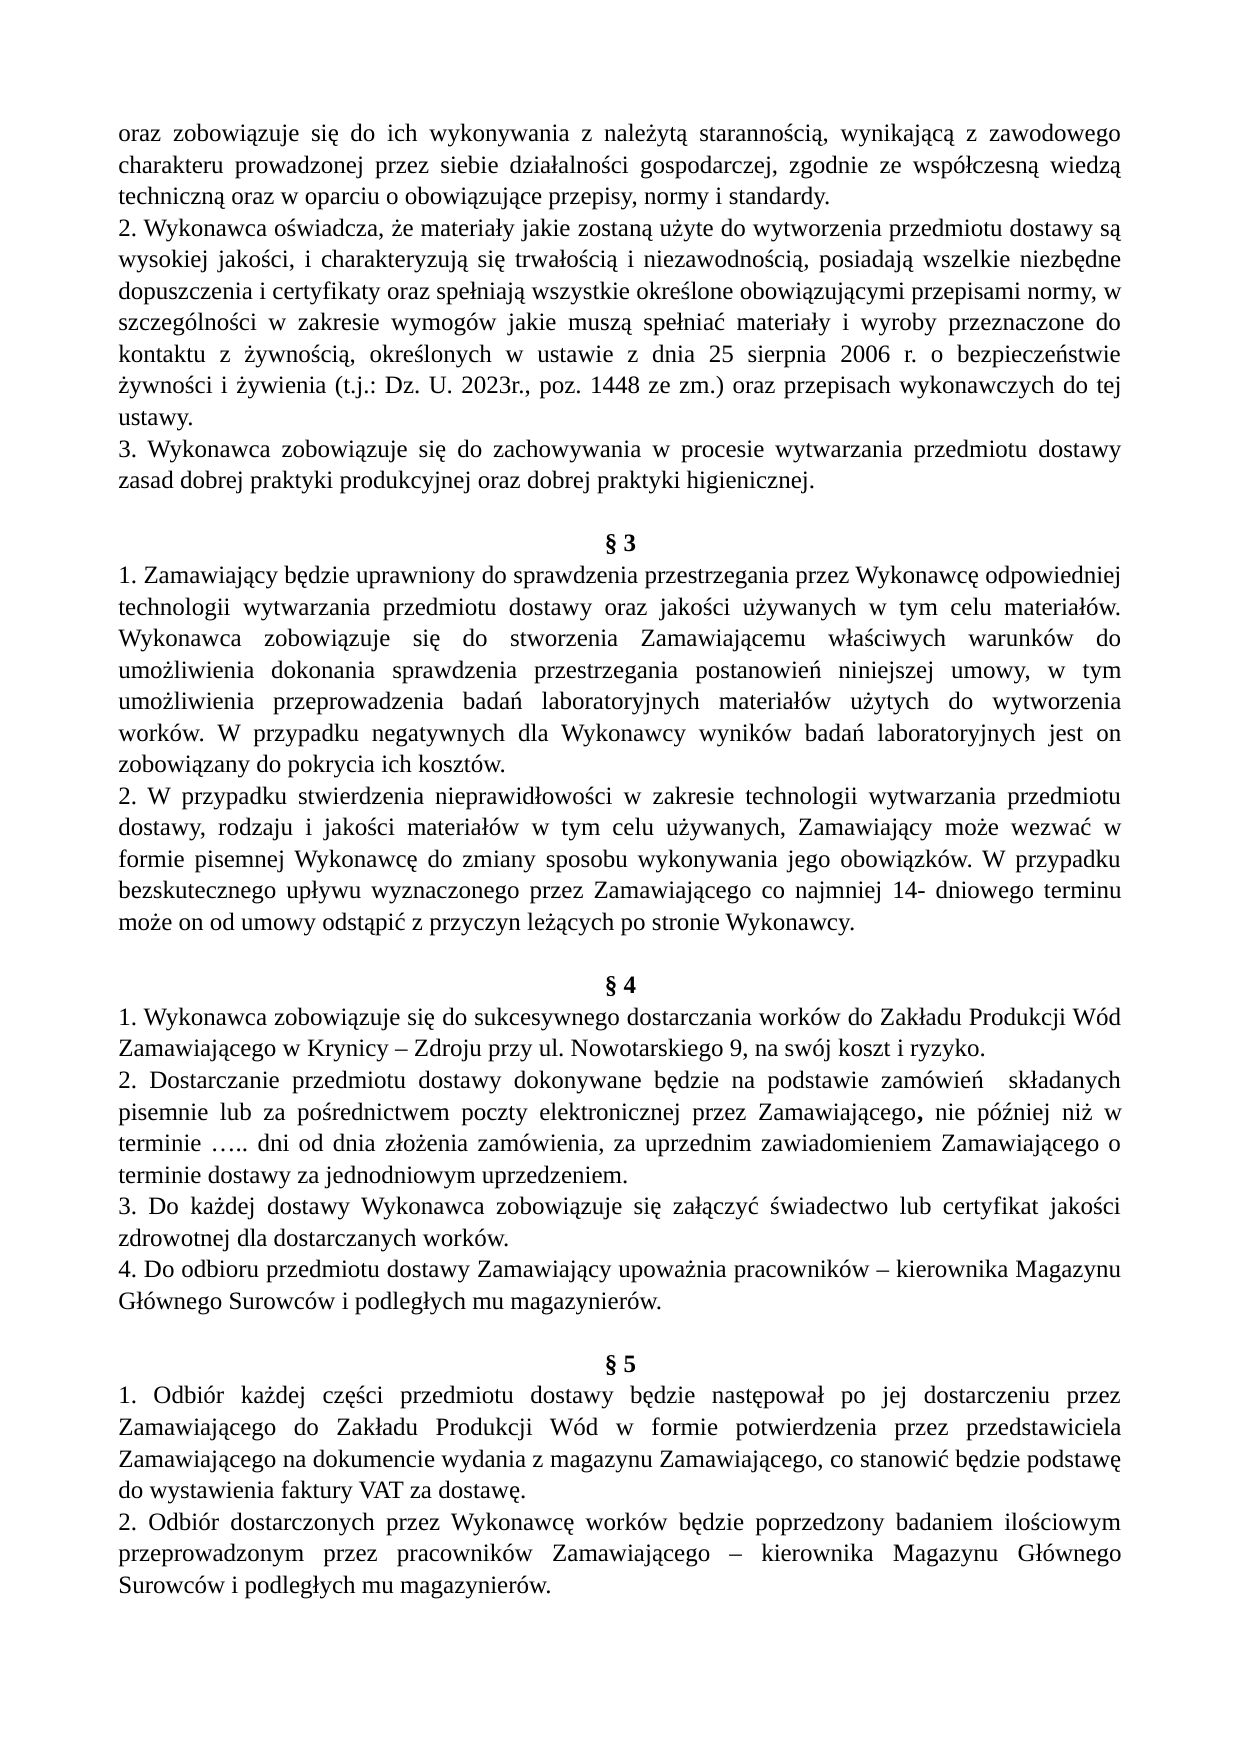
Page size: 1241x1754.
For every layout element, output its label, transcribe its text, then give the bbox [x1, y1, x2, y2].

text § 3 [118, 528, 1122, 557]
text 1. Odbiór każdej części przedmiotu dostawy będzie następował po jej dostarczeniu przez Zamawiającego do Zakładu Produkcji Wód w formie potwierdzenia przez przedstawiciela Zamawiającego na dokumencie wydania z magazynu Zamawiającego, co stanowić będzie podstawę do wystawienia faktury VAT za dostawę. [118, 1381, 1122, 1504]
text 4. Do odbioru przedmiotu dostawy Zamawiający upoważnia pracowników – kierownika Magazynu Głównego Surowców i podległych mu magazynierów. [118, 1254, 1122, 1315]
text 3. Wykonawca zobowiązuje się do zachowywania w procesie wytwarzania przedmiotu dostawy zasad dobrej praktyki produkcyjnej oraz dobrej praktyki higienicznej. [118, 434, 1122, 494]
text 2. W przypadku stwierdzenia nieprawidłowości w zakresie technologii wytwarzania przedmiotu dostawy, rodzaju i jakości materiałów w tym celu używanych, Zamawiający może wezwać w formie pisemnej Wykonawcę do zmiany sposobu wykonywania jego obowiązków. W przypadku bezskutecznego upływu wyznaczonego przez Zamawiającego co najmniej 14- dniowego terminu może on od umowy odstąpić z przyczyn leżących po stronie Wykonawcy. [118, 781, 1122, 936]
text 1. Wykonawca zobowiązuje się do sukcesywnego dostarczania worków do Zakładu Produkcji Wód Zamawiającego w Krynicy – Zdroju przy ul. Nowotarskiego 9, na swój koszt i ryzyko. [118, 1002, 1122, 1062]
text § 4 [118, 970, 1122, 999]
text 2. Wykonawca oświadcza, że materiały jakie zostaną użyte do wytworzenia przedmiotu dostawy są wysokiej jakości, i charakteryzują się trwałością i niezawodnością, posiadają wszelkie niezbędne dopuszczenia i certyfikaty oraz spełniają wszystkie określone obowiązującymi przepisami normy, w szczególności w zakresie wymogów jakie muszą spełniać materiały i wyroby przeznaczone do kontaktu z żywnością, określonych w ustawie z dnia 25 sierpnia 2006 r. o bezpieczeństwie żywności i żywienia (t.j.: Dz. U. 2023r., poz. 1448 ze zm.) oraz przepisach wykonawczych do tej ustawy. [118, 213, 1122, 431]
text oraz zobowiązuje się do ich wykonywania z należytą starannością, wynikającą z zawodowego charakteru prowadzonej przez siebie działalności gospodarczej, zgodnie ze współczesną wiedzą techniczną oraz w oparciu o obowiązujące przepisy, normy i standardy. [118, 118, 1122, 210]
text 2. Odbiór dostarczonych przez Wykonawcę worków będzie poprzedzony badaniem ilościowym przeprowadzonym przez pracowników Zamawiającego – kierownika Magazynu Głównego Surowców i podległych mu magazynierów. [118, 1507, 1122, 1599]
text 3. Do każdej dostawy Wykonawca zobowiązuje się załączyć świadectwo lub certyfikat jakości zdrowotnej dla dostarczanych worków. [118, 1191, 1122, 1252]
text § 5 [118, 1349, 1122, 1378]
text 2. Dostarczanie przedmiotu dostawy dokonywane będzie na podstawie zamówień składanych pisemnie lub za pośrednictwem poczty elektronicznej przez Zamawiającego, nie później niż w terminie ….. dni od dnia złożenia zamówienia, za uprzednim zawiadomieniem Zamawiającego o terminie dostawy za jednodniowym uprzedzeniem. [118, 1065, 1122, 1188]
text 1. Zamawiający będzie uprawniony do sprawdzenia przestrzegania przez Wykonawcę odpowiedniej technologii wytwarzania przedmiotu dostawy oraz jakości używanych w tym celu materiałów. Wykonawca zobowiązuje się do stworzenia Zamawiającemu właściwych warunków do umożliwienia dokonania sprawdzenia przestrzegania postanowień niniejszej umowy, w tym umożliwienia przeprowadzenia badań laboratoryjnych materiałów użytych do wytworzenia worków. W przypadku negatywnych dla Wykonawcy wyników badań laboratoryjnych jest on zobowiązany do pokrycia ich kosztów. [118, 560, 1122, 778]
